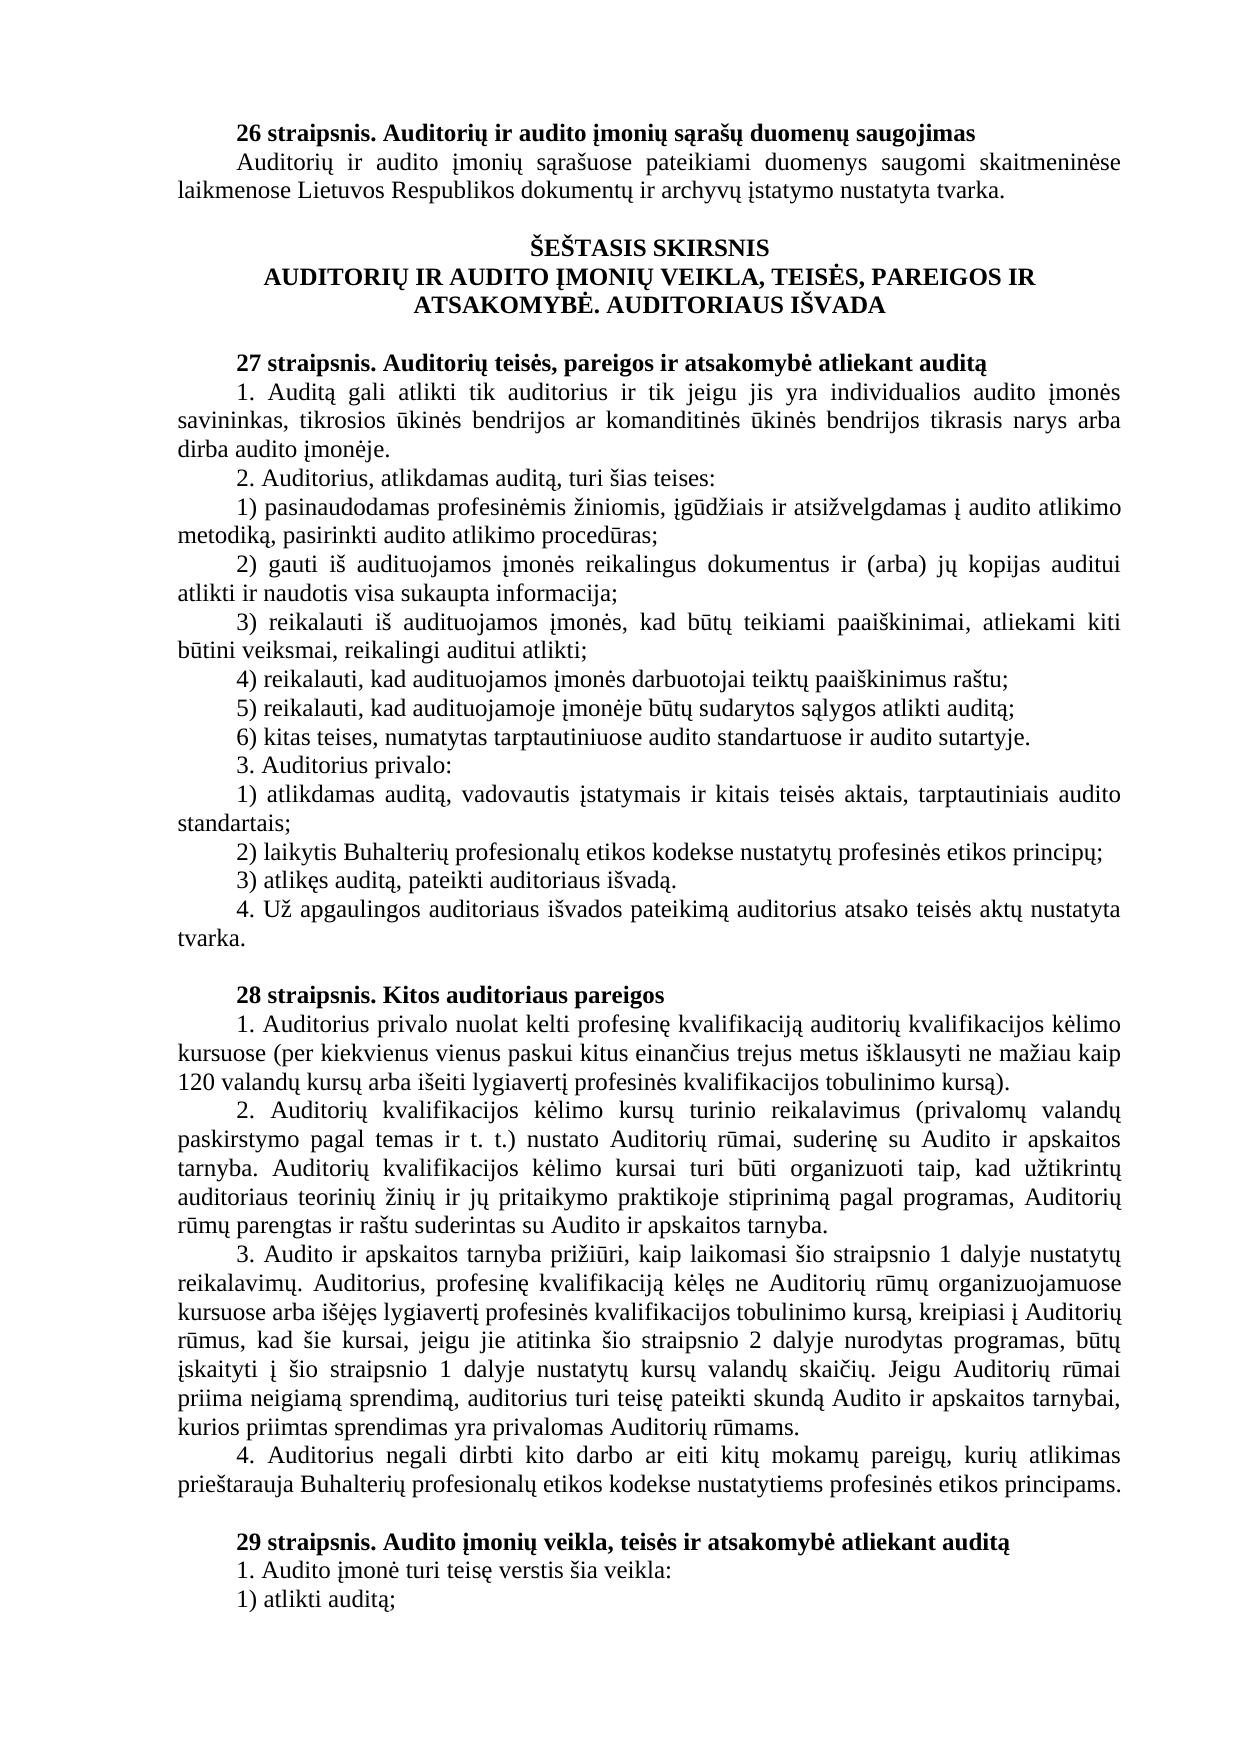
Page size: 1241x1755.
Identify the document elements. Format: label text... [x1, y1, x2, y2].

text 26 straipsnis. Auditorių ir audito įmonių sąrašų duomenų saugojimas [177, 118, 1122, 147]
text ŠEŠTASIS SKIRSNIS [177, 233, 1122, 262]
text 2. Auditorius, atlikdamas auditą, turi šias teises: [177, 463, 1122, 492]
text 4. Už apgaulingos auditoriaus išvados pateikimą auditorius atsako teisės aktų nustatyta tvarka. [177, 894, 1122, 952]
text 6) kitas teises, numatytas tarptautiniuose audito standartuose ir audito sutartyje. [177, 722, 1122, 751]
text 3) atlikęs auditą, pateikti auditoriaus išvadą. [177, 866, 1122, 894]
text 29 straipsnis. Audito įmonių veikla, teisės ir atsakomybė atliekant auditą [177, 1527, 1122, 1556]
text 5) reikalauti, kad audituojamoje įmonėje būtų sudarytos sąlygos atlikti auditą; [177, 693, 1122, 722]
text 4. Auditorius negali dirbti kito darbo ar eiti kitų mokamų pareigų, kurių atlikimas prieštarauja Buhalterių profesionalų etikos kodekse nustatytiems profesinės etikos principams. [177, 1441, 1122, 1498]
text AUDITORIŲ IR AUDITO ĮMONIŲ VEIKLA, TEISĖS, PAREIGOS IR ATSAKOMYBĖ. AUDITORIAUS IŠVADA [177, 262, 1122, 319]
text 1. Auditą gali atlikti tik auditorius ir tik jeigu jis yra individualios audito įmonės savininkas, tikrosios ūkinės bendrijos ar komanditinės ūkinės bendrijos tikrasis narys arba dirba audito įmonėje. [177, 377, 1122, 463]
text 1. Audito įmonė turi teisę verstis šia veikla: [177, 1556, 1122, 1584]
text 4) reikalauti, kad audituojamos įmonės darbuotojai teiktų paaiškinimus raštu; [177, 664, 1122, 693]
text 27 straipsnis. Auditorių teisės, pareigos ir atsakomybė atliekant auditą [177, 348, 1122, 377]
text Auditorių ir audito įmonių sąrašuose pateikiami duomenys saugomi skaitmeninėse laikmenose Lietuvos Respublikos dokumentų ir archyvų įstatymo nustatyta tvarka. [177, 147, 1122, 204]
text 28 straipsnis. Kitos auditoriaus pareigos [177, 981, 1122, 1009]
text 2) gauti iš audituojamos įmonės reikalingus dokumentus ir (arba) jų kopijas auditui atlikti ir naudotis visa sukaupta informacija; [177, 549, 1122, 607]
text 1) atlikdamas auditą, vadovautis įstatymais ir kitais teisės aktais, tarptautiniais audito standartais; [177, 779, 1122, 837]
text 2) laikytis Buhalterių profesionalų etikos kodekse nustatytų profesinės etikos principų; [177, 837, 1122, 866]
text 3. Auditorius privalo: [177, 751, 1122, 779]
text 3) reikalauti iš audituojamos įmonės, kad būtų teikiami paaiškinimai, atliekami kiti būtini veiksmai, reikalingi auditui atlikti; [177, 607, 1122, 664]
text 1) pasinaudodamas profesinėmis žiniomis, įgūdžiais ir atsižvelgdamas į audito atlikimo metodiką, pasirinkti audito atlikimo procedūras; [177, 492, 1122, 549]
text 1. Auditorius privalo nuolat kelti profesinę kvalifikaciją auditorių kvalifikacijos kėlimo kursuose (per kiekvienus vienus paskui kitus einančius trejus metus išklausyti ne mažiau kaip 120 valandų kursų arba išeiti lygiavertį profesinės kvalifikacijos tobulinimo kursą). [177, 1009, 1122, 1096]
text 1) atlikti auditą; [177, 1584, 1122, 1613]
text 3. Audito ir apskaitos tarnyba prižiūri, kaip laikomasi šio straipsnio 1 dalyje nustatytų reikalavimų. Auditorius, profesinę kvalifikaciją kėlęs ne Auditorių rūmų organizuojamuose kursuose arba išėjęs lygiavertį profesinės kvalifikacijos tobulinimo kursą, kreipiasi į Auditorių rūmus, kad šie kursai, jeigu jie atitinka šio straipsnio 2 dalyje nurodytas programas, būtų įskaityti į šio straipsnio 1 dalyje nustatytų kursų valandų skaičių. Jeigu Auditorių rūmai priima neigiamą sprendimą, auditorius turi teisę pateikti skundą Audito ir apskaitos tarnybai, kurios priimtas sprendimas yra privalomas Auditorių rūmams. [177, 1239, 1122, 1441]
text 2. Auditorių kvalifikacijos kėlimo kursų turinio reikalavimus (privalomų valandų paskirstymo pagal temas ir t. t.) nustato Auditorių rūmai, suderinę su Audito ir apskaitos tarnyba. Auditorių kvalifikacijos kėlimo kursai turi būti organizuoti taip, kad užtikrintų auditoriaus teorinių žinių ir jų pritaikymo praktikoje stiprinimą pagal programas, Auditorių rūmų parengtas ir raštu suderintas su Audito ir apskaitos tarnyba. [177, 1096, 1122, 1239]
